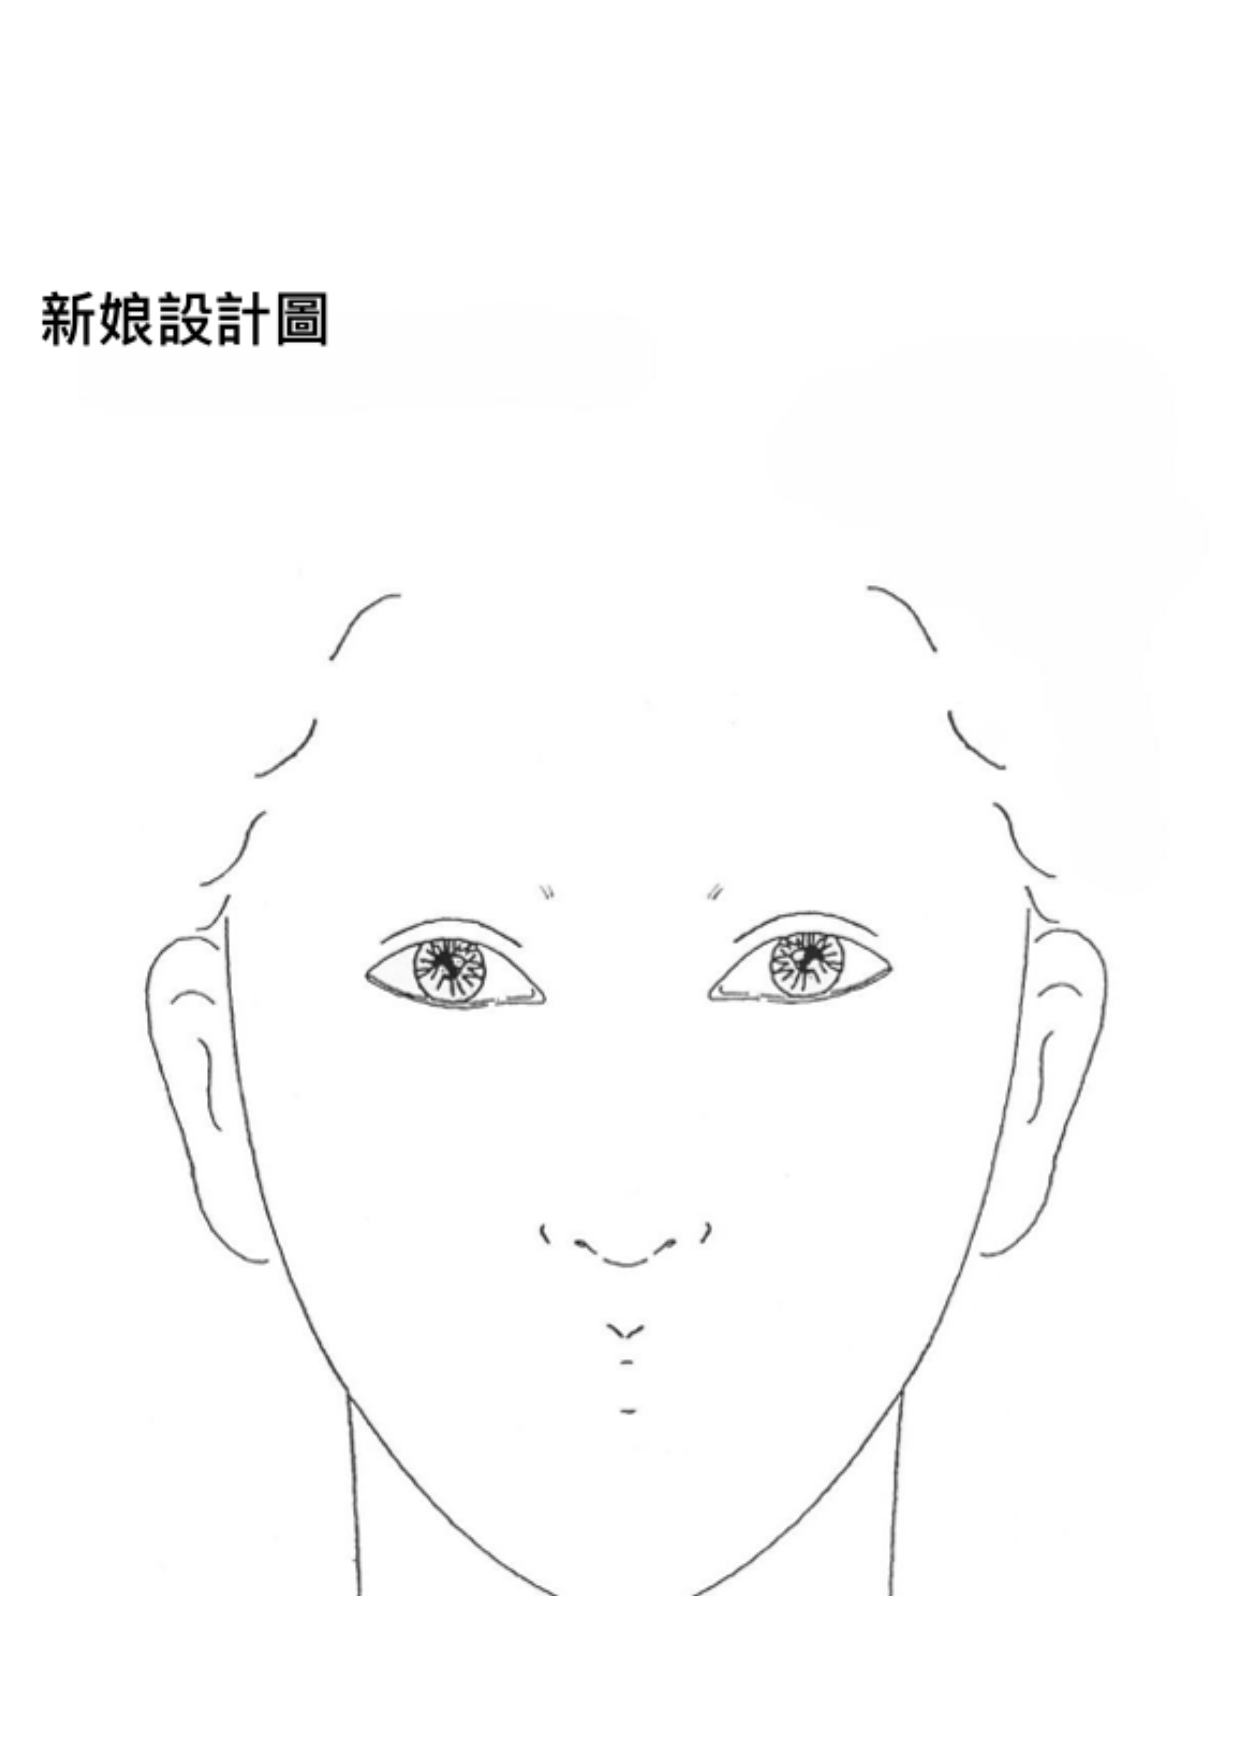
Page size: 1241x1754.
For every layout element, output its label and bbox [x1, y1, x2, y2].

picture [39, 196, 1241, 1596]
